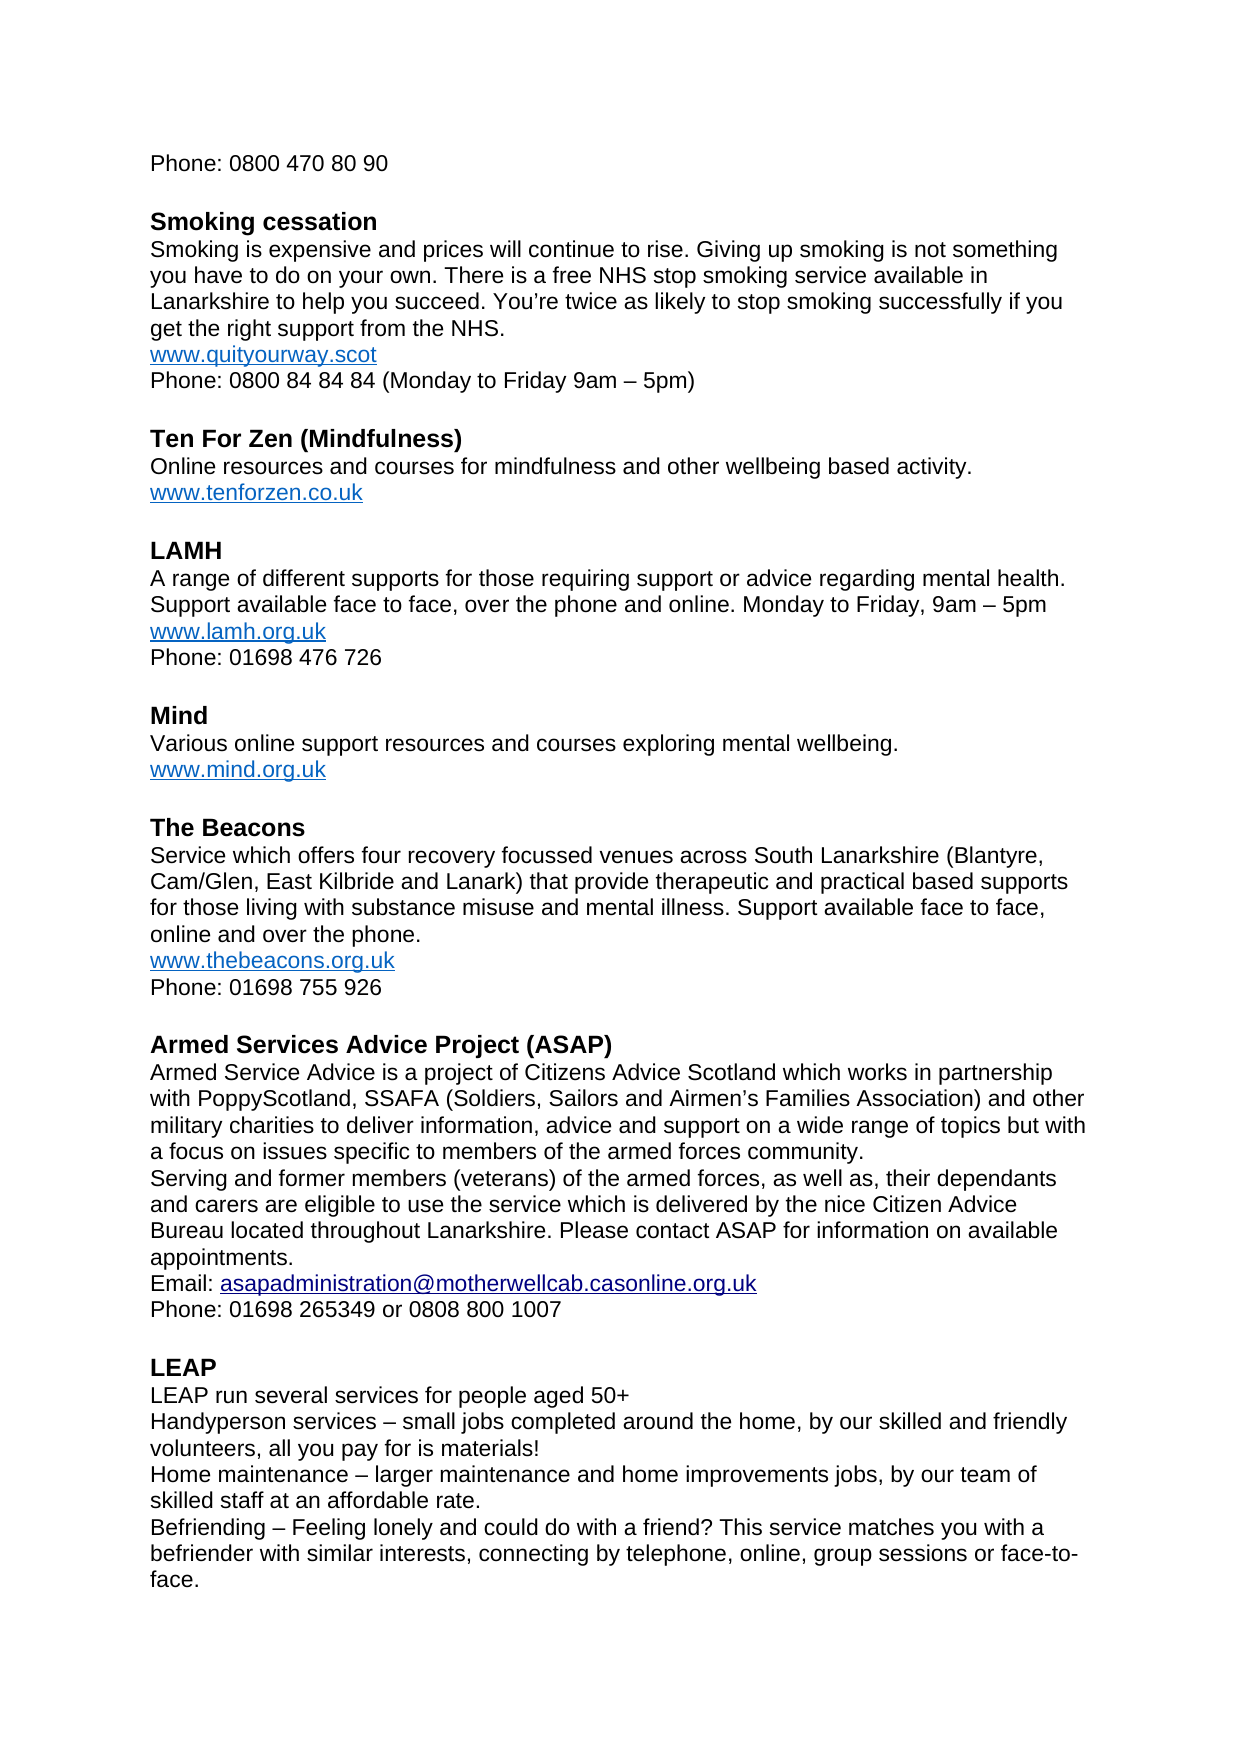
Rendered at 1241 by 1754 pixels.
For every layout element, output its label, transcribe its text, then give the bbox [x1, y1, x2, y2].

subtitle The Beacons [150, 813, 1090, 842]
text Phone: 0800 470 80 90 [150, 150, 1090, 176]
text Armed Service Advice is a project of Citizens Advice Scotland which works in partnership with PoppyScotland, SSAFA (Soldiers, Sailors and Airmen’s Families Association) and other military charities to deliver information, advice and support on a wide range of topics but with a focus on issues specific to members of the armed forces community. [150, 1059, 1090, 1164]
text Online resources and courses for mindfulness and other wellbeing based activity. [150, 453, 1090, 479]
text www.quityourway.scot [150, 341, 1090, 367]
text A range of different supports for those requiring support or advice regarding mental health. Support available face to face, over the phone and online. Monday to Friday, 9am – 5pm [150, 565, 1090, 618]
text Serving and former members (veterans) of the armed forces, as well as, their dependants and carers are eligible to use the service which is delivered by the nice Citizen Advice Bureau located throughout Lanarkshire. Please contact ASAP for information on available appointments. [150, 1164, 1090, 1270]
text Phone: 01698 476 726 [150, 644, 1090, 670]
subtitle LEAP [150, 1353, 1090, 1382]
text www.thebeacons.org.uk [150, 947, 1090, 973]
text Handyperson services – small jobs completed around the home, by our skilled and friendly volunteers, all you pay for is materials! [150, 1408, 1090, 1461]
text Home maintenance – larger maintenance and home improvements jobs, by our team of skilled staff at an affordable rate. [150, 1461, 1090, 1514]
text Befriending – Feeling lonely and could do with a friend? This service matches you with a befriender with similar interests, connecting by telephone, online, group sessions or face-to-face. [150, 1514, 1090, 1593]
text LEAP run several services for people aged 50+ [150, 1382, 1090, 1408]
subtitle Ten For Zen (Mindfulness) [150, 424, 1090, 453]
text Phone: 0800 84 84 84 (Monday to Friday 9am – 5pm) [150, 367, 1090, 394]
text Phone: 01698 755 926 [150, 973, 1090, 1000]
text Smoking is expensive and prices will continue to rise. Giving up smoking is not something you have to do on your own. There is a free NHS stop smoking service available in Lanarkshire to help you succeed. You’re twice as likely to stop smoking successfully if you get the right support from the NHS. [150, 236, 1090, 341]
subtitle Smoking cessation [150, 207, 1090, 236]
text www.lamh.org.uk [150, 618, 1090, 644]
text Service which offers four recovery focussed venues across South Lanarkshire (Blantyre, Cam/Glen, East Kilbride and Lanark) that provide therapeutic and practical based supports for those living with substance misuse and mental illness. Support available face to face, online and over the phone. [150, 842, 1090, 947]
subtitle LAMH [150, 536, 1090, 565]
text Email: asapadministration@motherwellcab.casonline.org.uk [150, 1270, 1090, 1296]
text Various online support resources and courses exploring mental wellbeing. [150, 730, 1090, 756]
text www.mind.org.uk [150, 756, 1090, 782]
text Phone: 01698 265349 or 0808 800 1007 [150, 1296, 1090, 1323]
text www.tenforzen.co.uk [150, 479, 1090, 506]
subtitle Mind [150, 701, 1090, 730]
subtitle Armed Services Advice Project (ASAP) [150, 1030, 1090, 1059]
